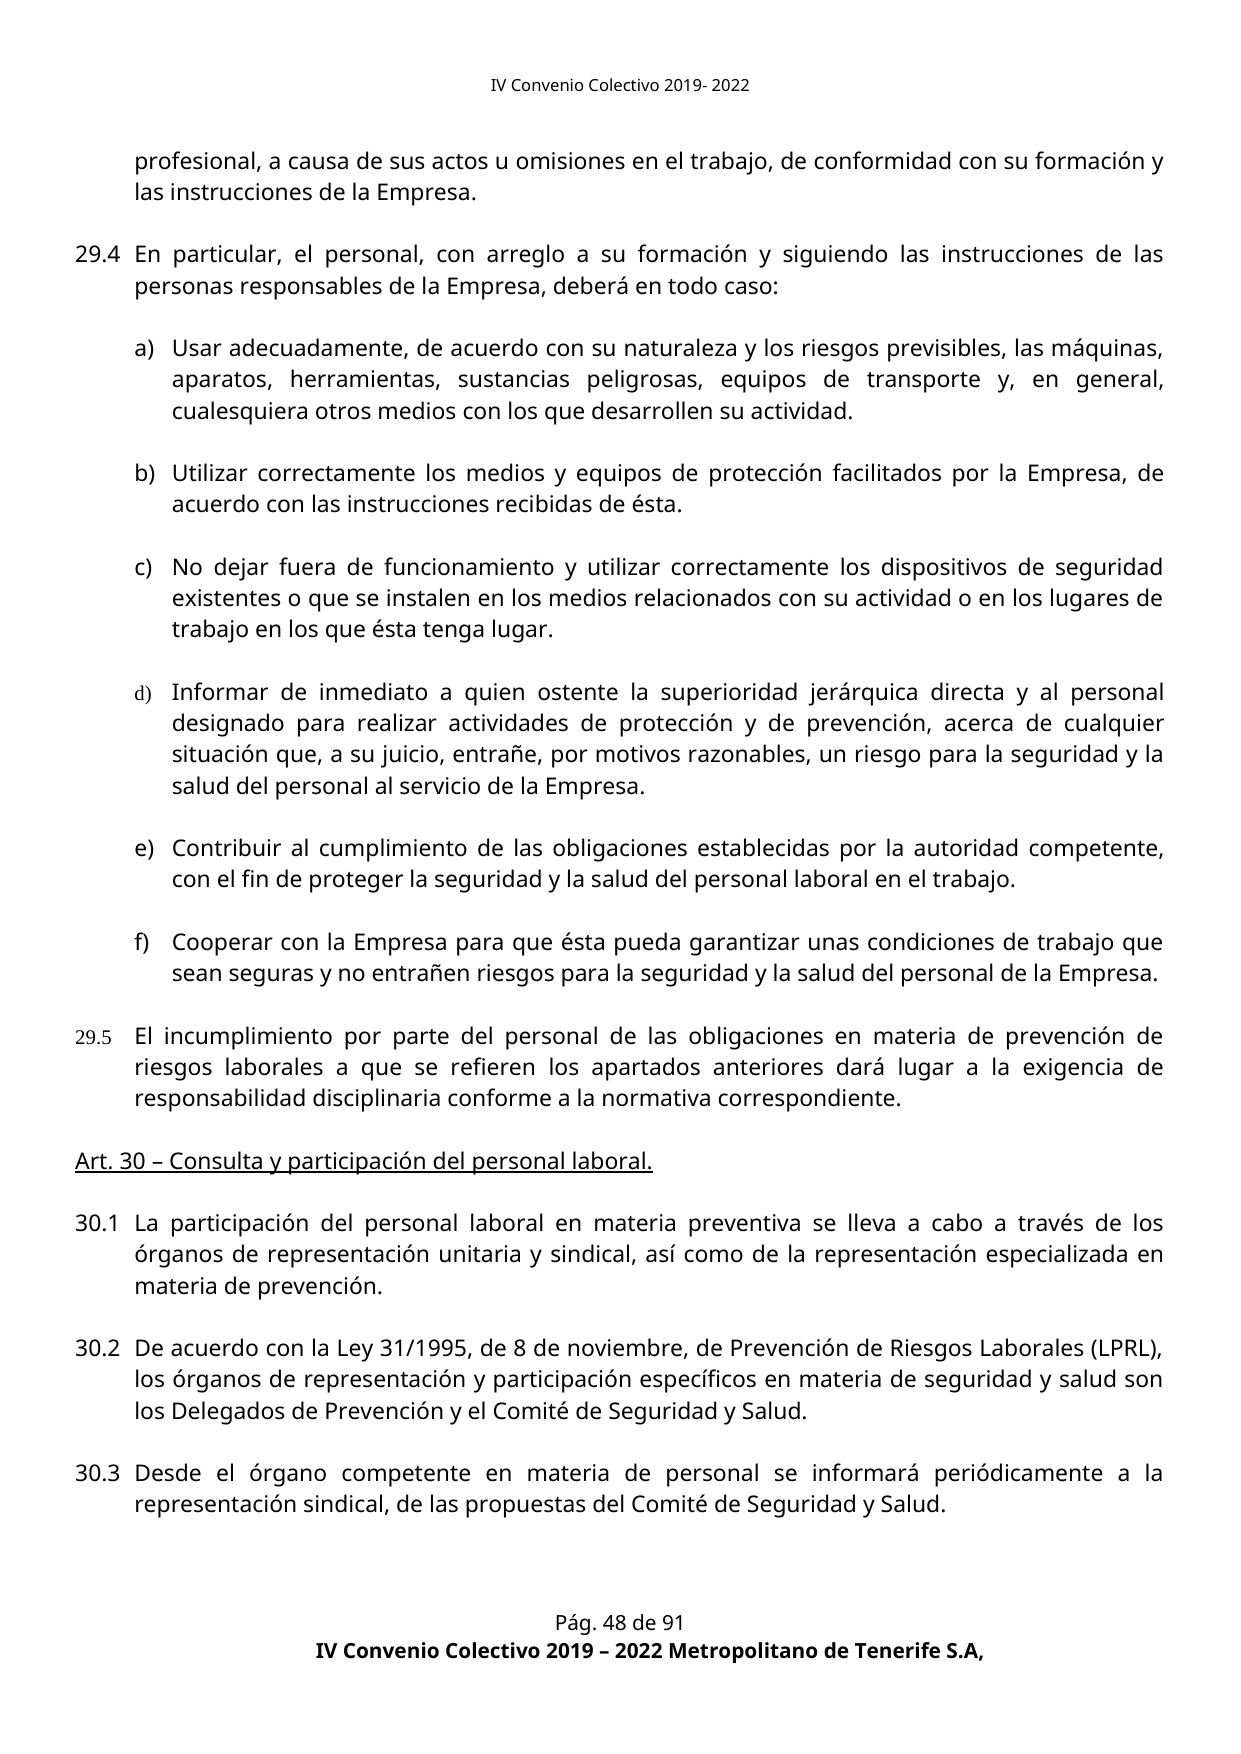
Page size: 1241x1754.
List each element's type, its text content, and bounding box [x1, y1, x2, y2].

list Usar adecuadamente, de acuerdo con su naturaleza y los riesgos previsibles, las máquinas, aparatos, herramientas, sustancias peligrosas, equipos de transporte y, en general, cualesquiera otros medios con los que desarrollen su actividad. [134, 332, 1165, 426]
list Informar de inmediato a quien ostente la superioridad jerárquica directa y al personal designado para realizar actividades de protección y de prevención, acerca de cualquier situación que, a su juicio, entrañe, por motivos razonables, un riesgo para la seguridad y la salud del personal al servicio de la Empresa. [134, 676, 1165, 801]
list De acuerdo con la Ley 31/1995, de 8 de noviembre, de Prevención de Riesgos Laborales (LPRL), los órganos de representación y participación específicos en materia de seguridad y salud son los Delegados de Prevención y el Comité de Seguridad y Salud. [75, 1332, 1165, 1426]
list El incumplimiento por parte del personal de las obligaciones en materia de prevención de riesgos laborales a que se refieren los apartados anteriores dará lugar a la exigencia de responsabilidad disciplinaria conforme a la normativa correspondiente. [75, 1020, 1165, 1113]
list Desde el órgano competente en materia de personal se informará periódicamente a la representación sindical, de las propuestas del Comité de Seguridad y Salud. [75, 1457, 1165, 1520]
list En particular, el personal, con arreglo a su formación y siguiendo las instrucciones de las personas responsables de la Empresa, deberá en todo caso: [75, 238, 1165, 301]
list Utilizar correctamente los medios y equipos de protección facilitados por la Empresa, de acuerdo con las instrucciones recibidas de ésta. [134, 457, 1165, 520]
list Contribuir al cumplimiento de las obligaciones establecidas por la autoridad competente, con el fin de proteger la seguridad y la salud del personal laboral en el trabajo. [134, 832, 1165, 895]
text Art. 30 – Consulta y participación del personal laboral. [75, 1145, 1165, 1176]
list La participación del personal laboral en materia preventiva se lleva a cabo a través de los órganos de representación unitaria y sindical, así como de la representación especializada en materia de prevención. [75, 1207, 1165, 1301]
list Cooperar con la Empresa para que ésta pueda garantizar unas condiciones de trabajo que sean seguras y no entrañen riesgos para la seguridad y la salud del personal de la Empresa. [134, 926, 1165, 988]
list No dejar fuera de funcionamiento y utilizar correctamente los dispositivos de seguridad existentes o que se instalen en los medios relacionados con su actividad o en los lugares de trabajo en los que ésta tenga lugar. [134, 551, 1165, 645]
list profesional, a causa de sus actos u omisiones en el trabajo, de conformidad con su formación y las instrucciones de la Empresa. [75, 145, 1165, 207]
